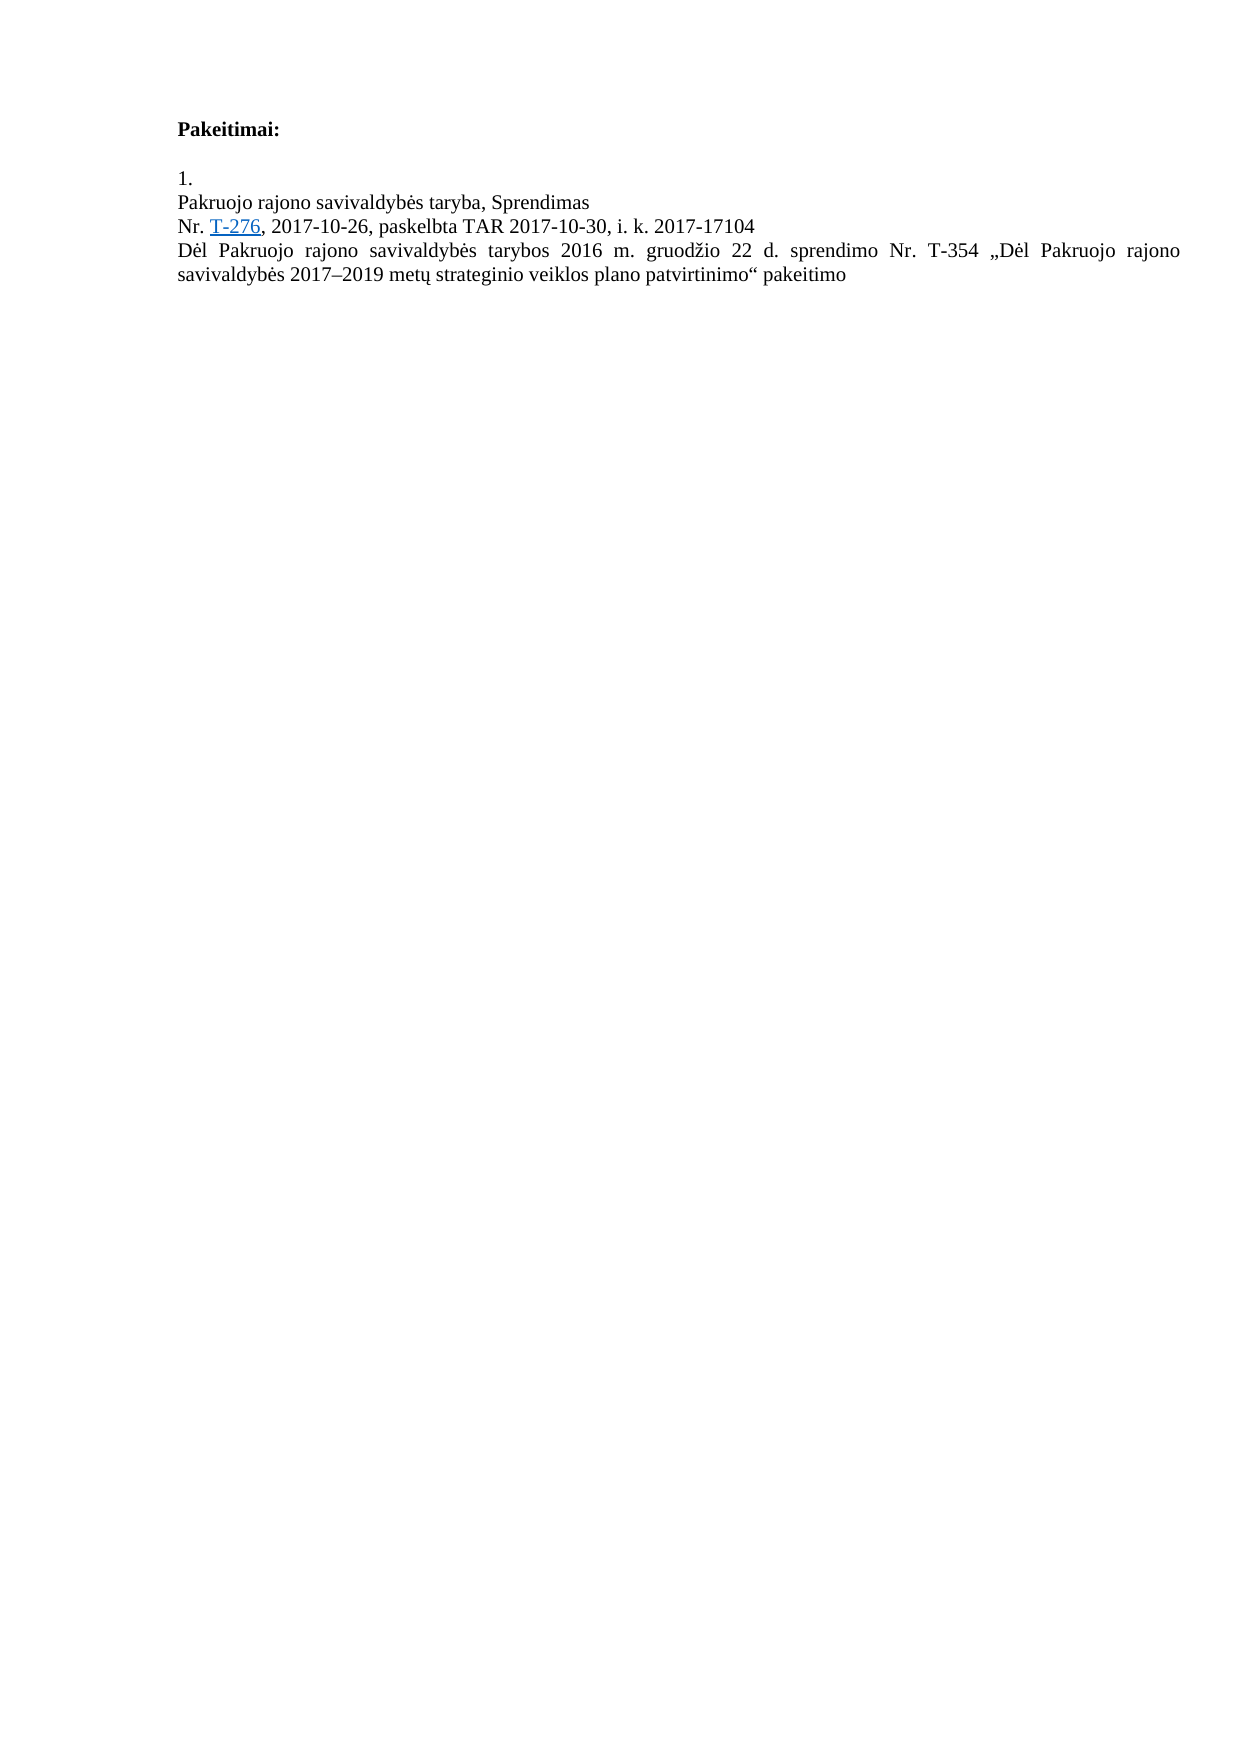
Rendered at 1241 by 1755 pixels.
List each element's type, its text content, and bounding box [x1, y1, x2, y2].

text Dėl Pakruojo rajono savivaldybės tarybos 2016 m. gruodžio 22 d. sprendimo Nr. T-354 „Dėl Pakruojo rajono savivaldybės 2017–2019 metų strateginio veiklos plano patvirtinimo“ pakeitimo [177, 238, 1181, 286]
text Pakeitimai: [177, 117, 1181, 141]
text Nr. T-276, 2017-10-26, paskelbta TAR 2017-10-30, i. k. 2017-17104 [177, 214, 1181, 238]
text Pakruojo rajono savivaldybės taryba, Sprendimas [177, 189, 1181, 214]
text 1. [177, 166, 1181, 189]
